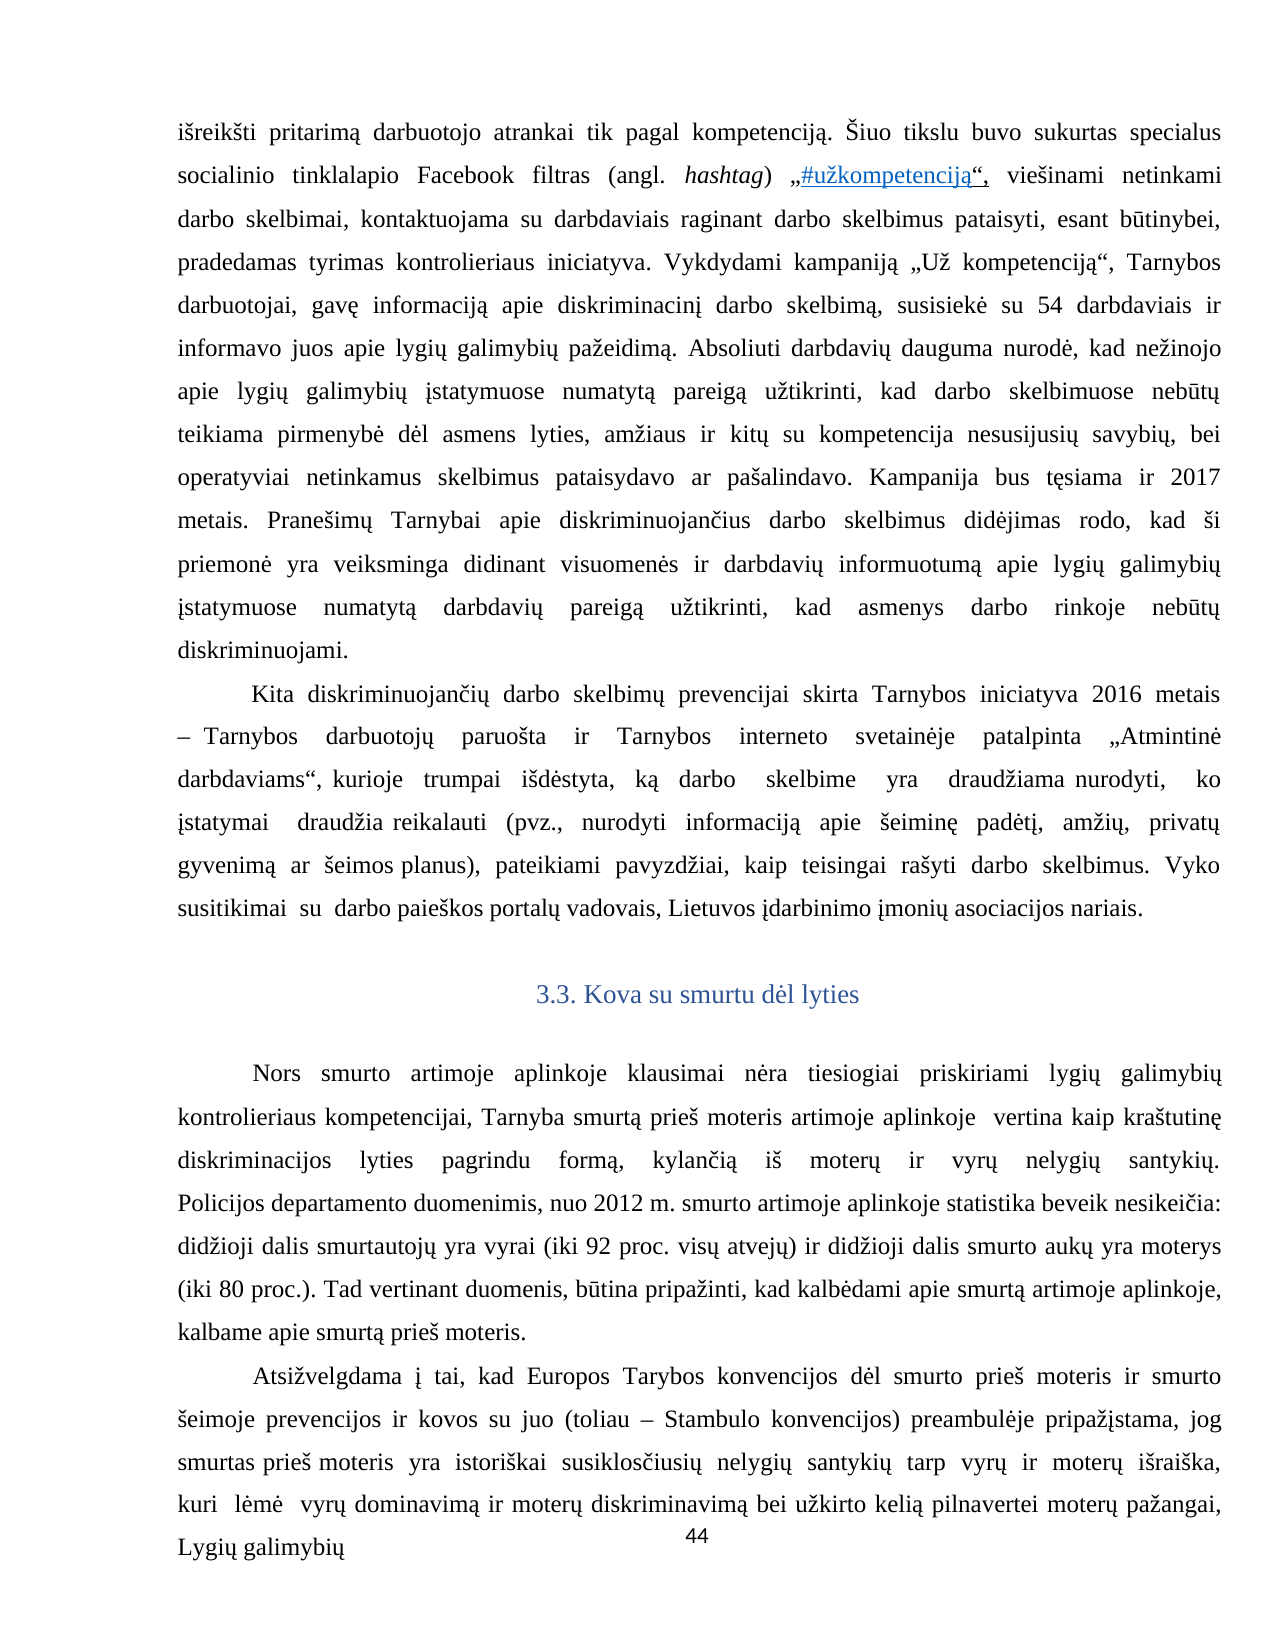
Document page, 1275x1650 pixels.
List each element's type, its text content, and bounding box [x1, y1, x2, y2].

text Atsižvelgdama į tai, kad Europos Tarybos konvencijos dėl smurto prieš moteris ir smurto šeimoje prevencijos ir kovos su juo (toliau – Stambulo konvencijos) preambulėje pripažįstama, jog smurtas prieš moteris yra istoriškai susiklosčiusių nelygių santykių tarp vyrų ir moterų išraiška, kuri lėmė vyrų dominavimą ir moterų diskriminavimą bei užkirto kelią pilnavertei moterų pažangai, Lygių galimybių [177, 1361, 1223, 1561]
text Nors smurto artimoje aplinkoje klausimai nėra tiesiogiai priskiriami lygių galimybių kontrolieriaus kompetencijai, Tarnyba smurtą prieš moteris artimoje aplinkoje vertina kaip kraštutinę diskriminacijos lyties pagrindu formą, kylančią iš moterų ir vyrų nelygių santykių. Policijos departamento duomenimis, nuo 2012 m. smurto artimoje aplinkoje statistika beveik nesikeičia: didžioji dalis smurtautojų yra vyrai (iki 92 proc. visų atvejų) ir didžioji dalis smurto aukų yra moterys (iki 80 proc.). Tad vertinant duomenis, būtina pripažinti, kad kalbėdami apie smurtą artimoje aplinkoje, kalbame apie smurtą prieš moteris. [177, 1058, 1223, 1346]
text išreikšti pritarimą darbuotojo atrankai tik pagal kompetenciją. Šiuo tikslu buvo sukurtas specialus socialinio tinklalapio Facebook filtras (angl. hashtag) „#užkompetenciją“, viešinami netinkami darbo skelbimai, kontaktuojama su darbdaviais raginant darbo skelbimus pataisyti, esant būtinybei, pradedamas tyrimas kontrolieriaus iniciatyva. Vykdydami kampaniją „Už kompetenciją“, Tarnybos darbuotojai, gavę informaciją apie diskriminacinį darbo skelbimą, susisiekė su 54 darbdaviais ir informavo juos apie lygių galimybių pažeidimą. Absoliuti darbdavių dauguma nurodė, kad nežinojo apie lygių galimybių įstatymuose numatytą pareigą užtikrinti, kad darbo skelbimuose nebūtų teikiama pirmenybė dėl asmens lyties, amžiaus ir kitų su kompetencija nesusijusių savybių, bei operatyviai netinkamus skelbimus pataisydavo ar pašalindavo. Kampanija bus tęsiama ir 2017 metais. Pranešimų Tarnybai apie diskriminuojančius darbo skelbimus didėjimas rodo, kad ši priemonė yra veiksminga didinant visuomenės ir darbdavių informuotumą apie lygių galimybių įstatymuose numatytą darbdavių pareigą užtikrinti, kad asmenys darbo rinkoje nebūtų diskriminuojami. [177, 117, 1222, 664]
text Kita diskriminuojančių darbo skelbimų prevencijai skirta Tarnybos iniciatyva 2016 metais – Tarnybos darbuotojų paruošta ir Tarnybos interneto svetainėje patalpinta „Atmintinė darbdaviams“, kurioje trumpai išdėstyta, ką darbo skelbime yra draudžiama nurodyti, ko įstatymai draudžia reikalauti (pvz., nurodyti informaciją apie šeiminę padėtį, amžių, privatų gyvenimą ar šeimos planus), pateikiami pavyzdžiai, kaip teisingai rašyti darbo skelbimus. Vyko susitikimai su darbo paieškos portalų vadovais, Lietuvos įdarbinimo įmonių asociacijos nariais. [177, 679, 1223, 921]
text 3.3. Kova su smurtu dėl lyties [531, 978, 864, 1009]
